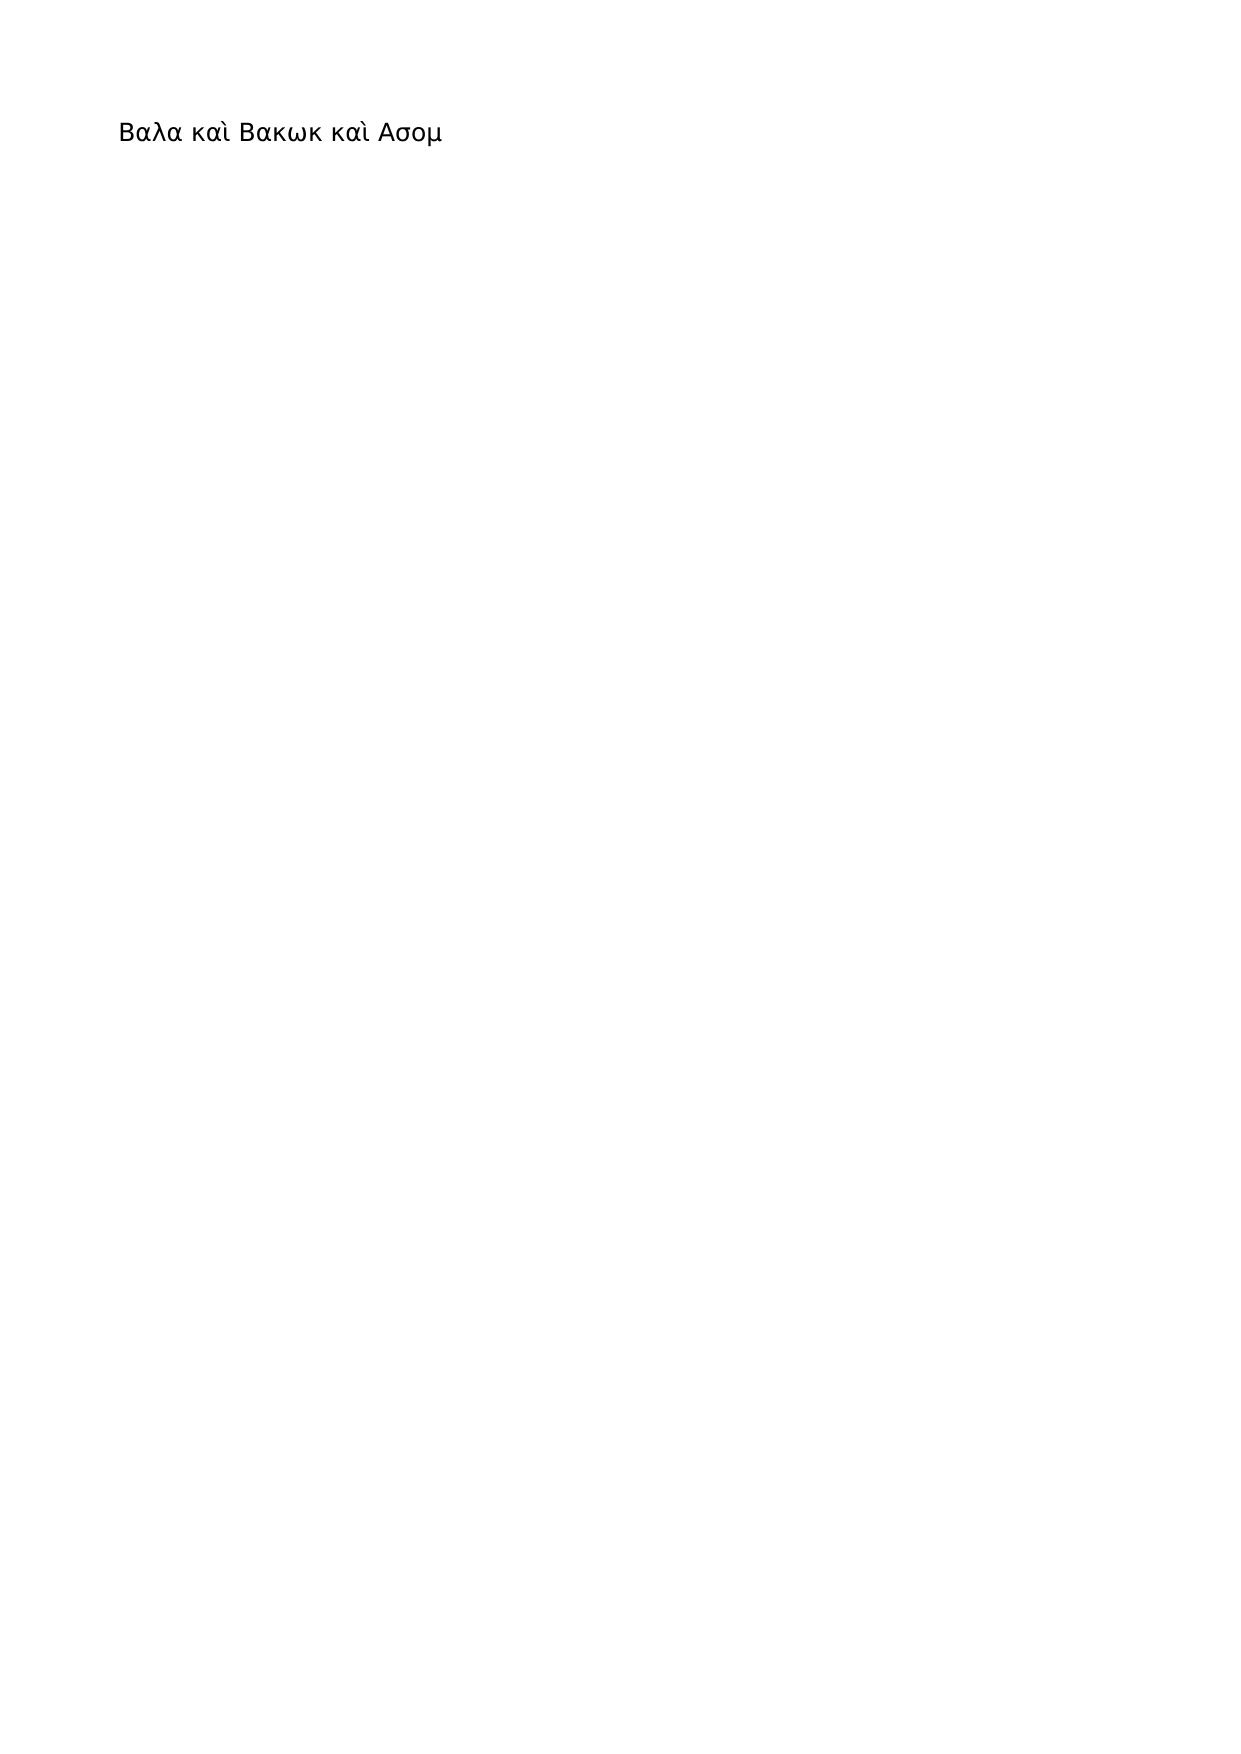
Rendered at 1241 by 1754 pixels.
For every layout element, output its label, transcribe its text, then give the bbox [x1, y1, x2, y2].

text Βαλα καὶ Βακωκ καὶ Ασομ [118, 118, 1122, 147]
